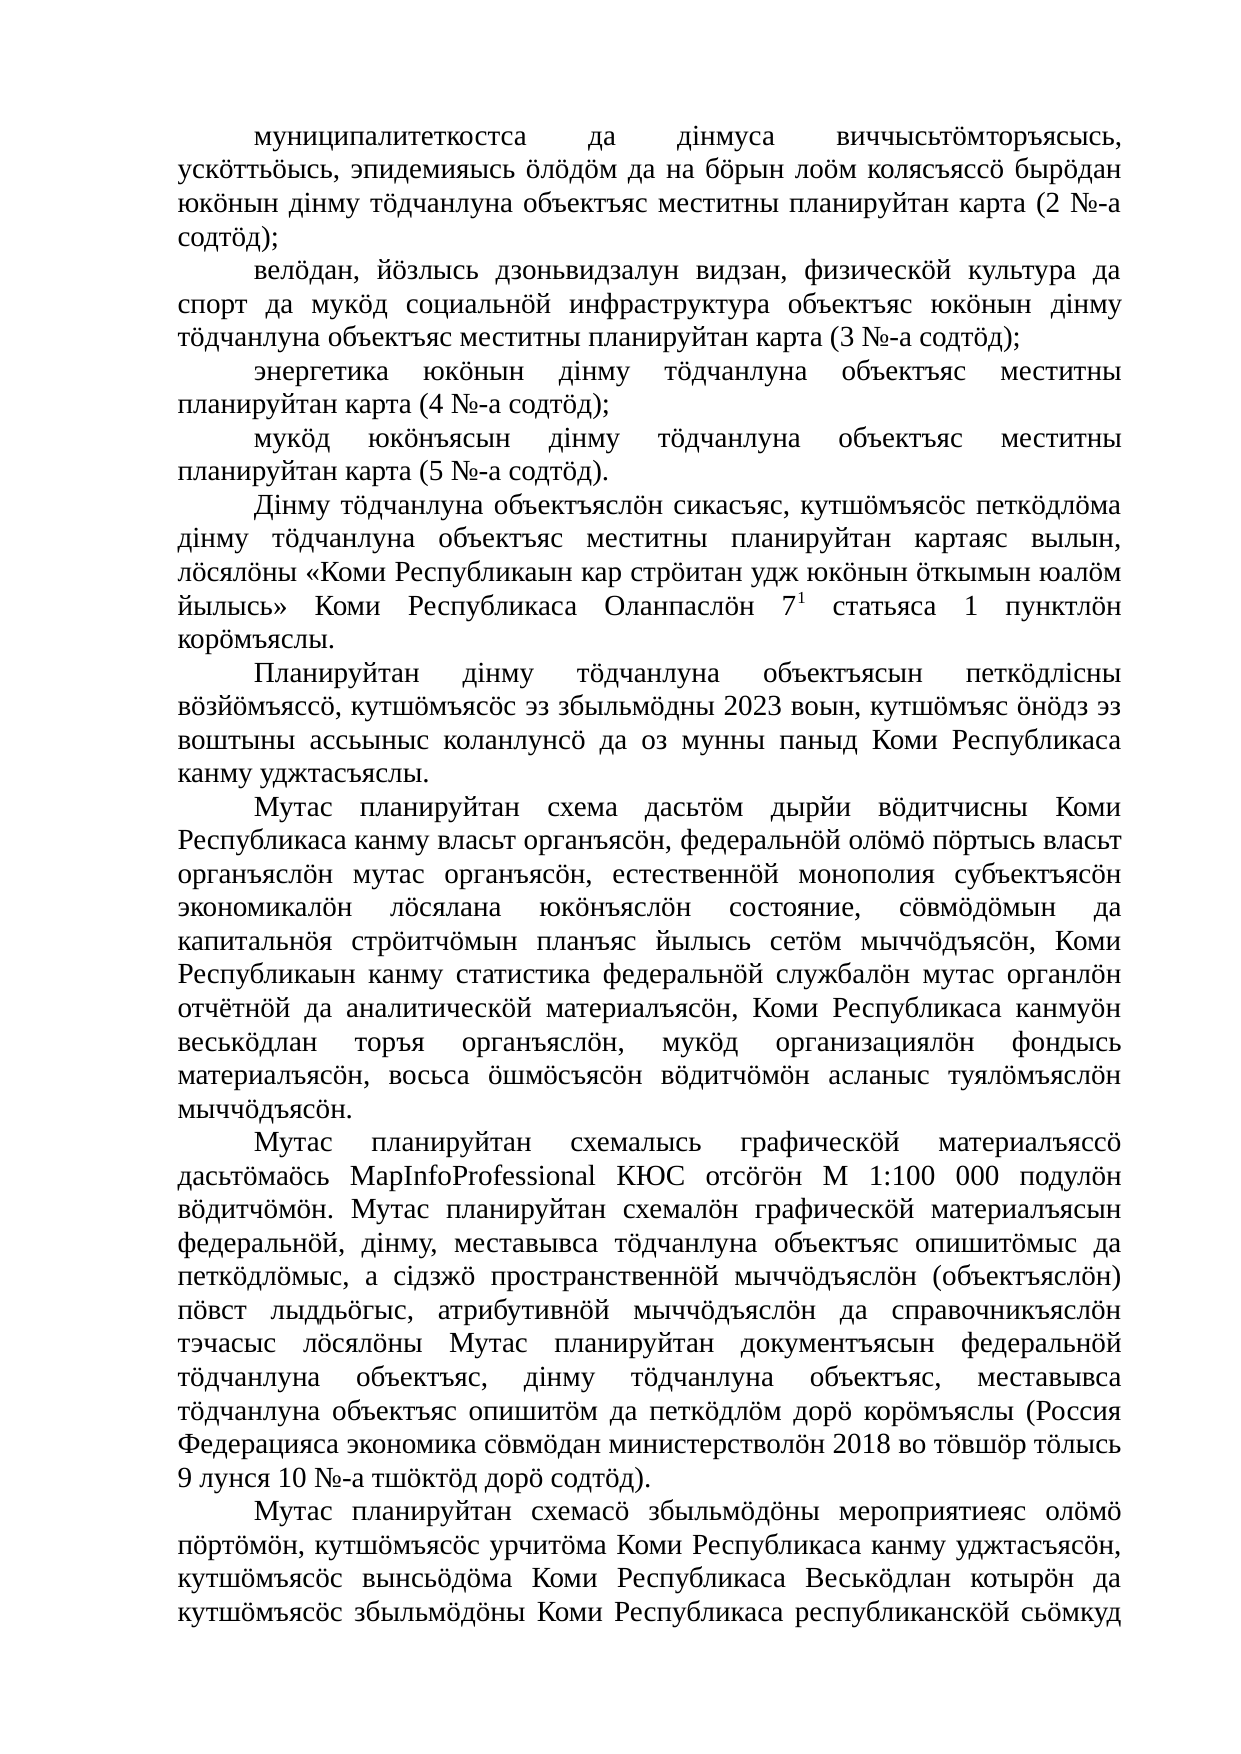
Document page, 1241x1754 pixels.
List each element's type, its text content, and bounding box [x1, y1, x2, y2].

text велӧдан, йӧзлысь дзоньвидзалун видзан, физическӧй культура да спорт да мукӧд социальнӧй инфраструктура объектъяс юкӧнын дінму тӧдчанлуна объектъяс меститны планируйтан карта (3 №-а содтӧд); [177, 252, 1122, 353]
text муниципалитеткостса да дінмуса виччысьтӧмторъясысь, ускӧттьӧысь, эпидемияысь ӧлӧдӧм да на бӧрын лоӧм колясъяссӧ бырӧдан юкӧнын дінму тӧдчанлуна объектъяс меститны планируйтан карта (2 №-а содтӧд); [177, 118, 1122, 252]
text Планируйтан дінму тӧдчанлуна объектъясын петкӧдлісны вӧзйӧмъяссӧ, кутшӧмъясӧс эз збыльмӧдны 2023 воын, кутшӧмъяс ӧнӧдз эз воштыны ассьыныс коланлунсӧ да оз мунны паныд Коми Республикаса канму уджтасъяслы. [177, 655, 1122, 789]
text Дінму тӧдчанлуна объектъяслӧн сикасъяс, кутшӧмъясӧс петкӧдлӧма дінму тӧдчанлуна объектъяс меститны планируйтан картаяс вылын, лӧсялӧны «Коми Республикаын кар стрӧитан удж юкӧнын ӧткымын юалӧм йылысь» Коми Республикаса Оланпаслӧн 71 статьяса 1 пунктлӧн корӧмъяслы. [177, 487, 1122, 655]
text Мутас планируйтан схемасӧ збыльмӧдӧны мероприятиеяс олӧмӧ пӧртӧмӧн, кутшӧмъясӧс урчитӧма Коми Республикаса канму уджтасъясӧн, кутшӧмъясӧс вынсьӧдӧма Коми Республикаса Веськӧдлан котырӧн да кутшӧмъясӧс збыльмӧдӧны Коми Республикаса республиканскӧй сьӧмкуд [177, 1493, 1122, 1627]
text Мутас планируйтан схема дасьтӧм дырйи вӧдитчисны Коми Республикаса канму власьт органъясӧн, федеральнӧй олӧмӧ пӧртысь власьт органъяслӧн мутас органъясӧн, естественнӧй монополия субъектъясӧн экономикалӧн лӧсялана юкӧнъяслӧн состояние, сӧвмӧдӧмын да капитальнӧя стрӧитчӧмын планъяс йылысь сетӧм мыччӧдъясӧн, Коми Республикаын канму статистика федеральнӧй службалӧн мутас органлӧн отчётнӧй да аналитическӧй материалъясӧн, Коми Республикаса канмуӧн веськӧдлан торъя органъяслӧн, мукӧд организациялӧн фондысь материалъясӧн, восьса ӧшмӧсъясӧн вӧдитчӧмӧн асланыс туялӧмъяслӧн мыччӧдъясӧн. [177, 789, 1122, 1124]
text энергетика юкӧнын дінму тӧдчанлуна объектъяс меститны планируйтан карта (4 №-а содтӧд); [177, 353, 1122, 420]
text мукӧд юкӧнъясын дінму тӧдчанлуна объектъяс меститны планируйтан карта (5 №-а содтӧд). [177, 420, 1122, 487]
text Мутас планируйтан схемалысь графическӧй материалъяссӧ дасьтӧмаӧсь MapІnfoProfessіonal КЮС отсӧгӧн М 1:100 000 подулӧн вӧдитчӧмӧн. Мутас планируйтан схемалӧн графическӧй материалъясын федеральнӧй, дінму, меставывса тӧдчанлуна объектъяс опишитӧмыс да петкӧдлӧмыс, а сідзжӧ пространственнӧй мыччӧдъяслӧн (объектъяслӧн) пӧвст лыддьӧгыс, атрибутивнӧй мыччӧдъяслӧн да справочникъяслӧн тэчасыс лӧсялӧны Мутас планируйтан документъясын федеральнӧй тӧдчанлуна объектъяс, дінму тӧдчанлуна объектъяс, меставывса тӧдчанлуна объектъяс опишитӧм да петкӧдлӧм дорӧ корӧмъяслы (Россия Федерацияса экономика сӧвмӧдан министерстволӧн 2018 во тӧвшӧр тӧлысь 9 лунся 10 №-а тшӧктӧд дорӧ содтӧд). [177, 1124, 1122, 1493]
